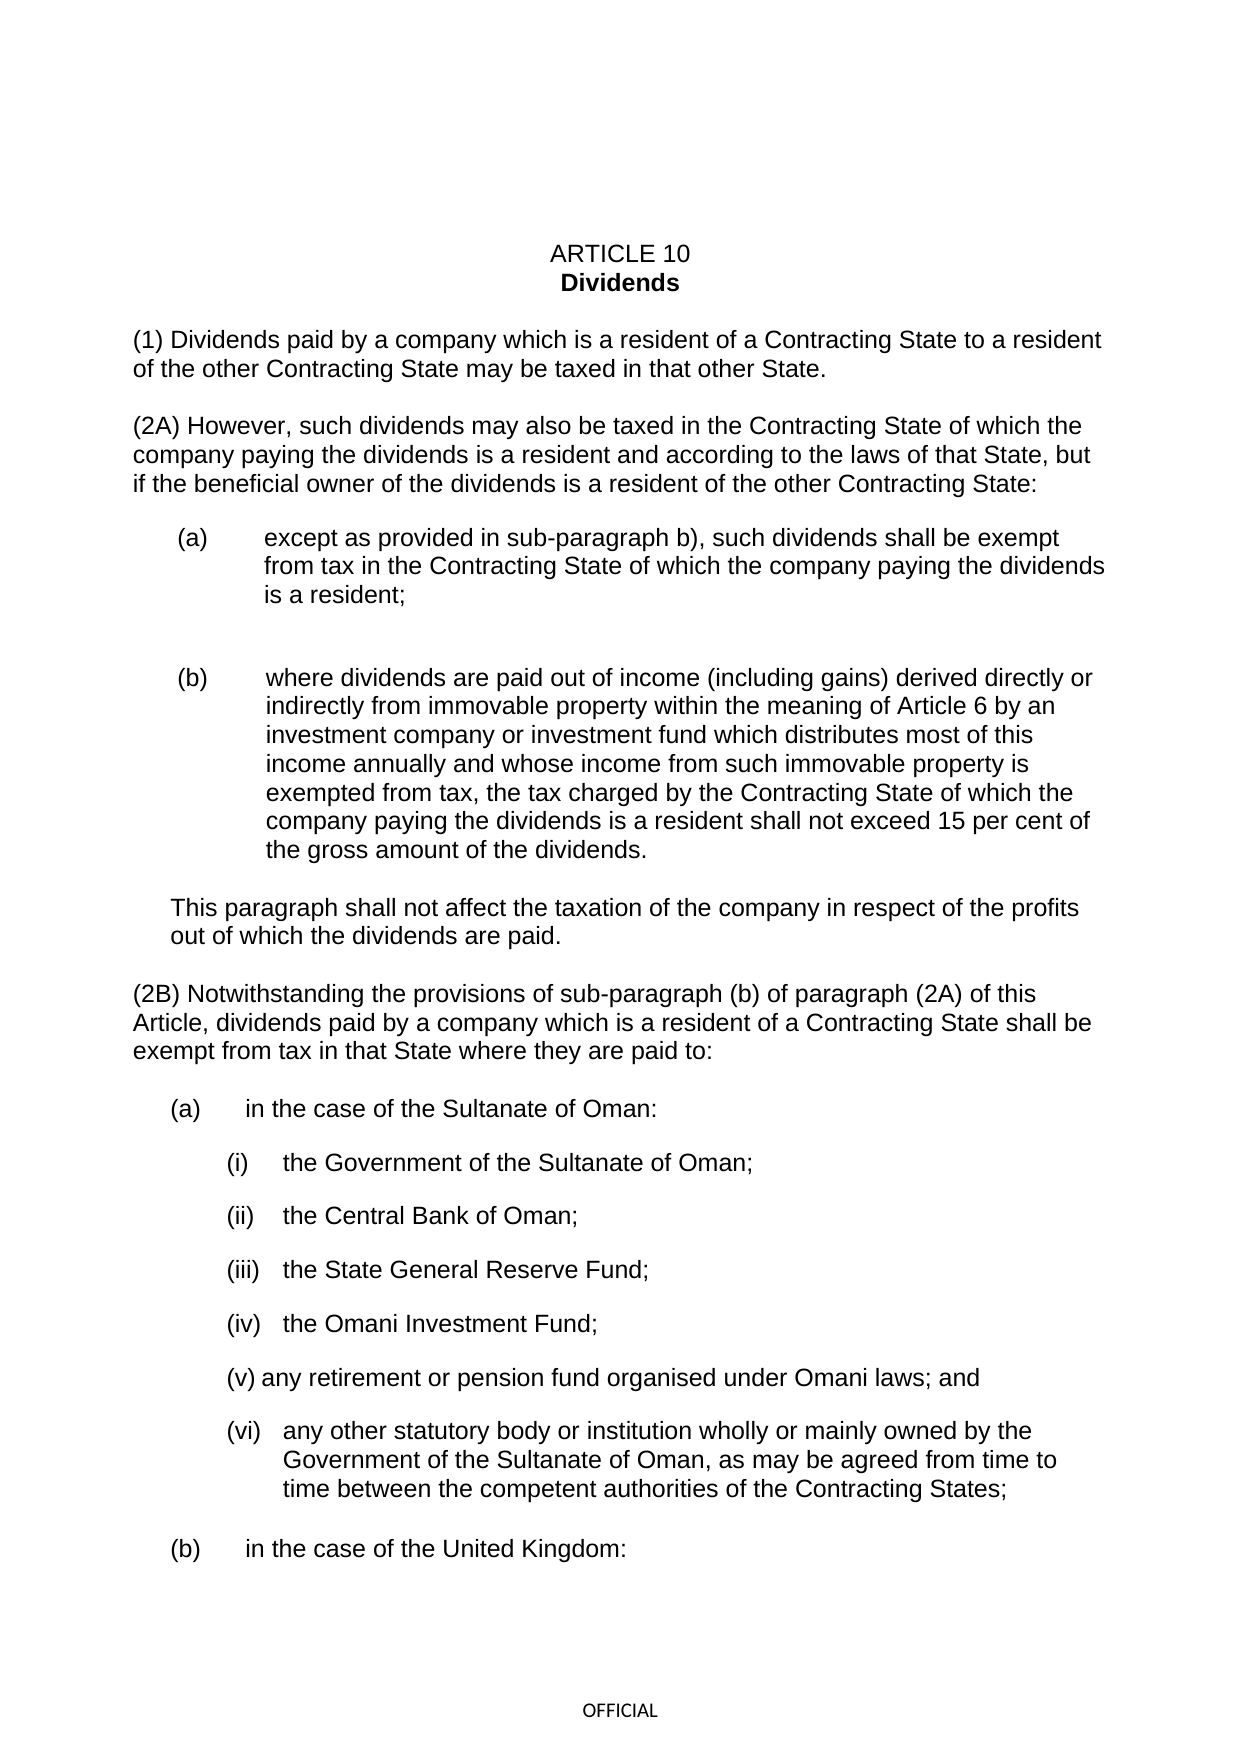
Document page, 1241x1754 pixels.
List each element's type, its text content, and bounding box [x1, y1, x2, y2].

text (a) in the case of the Sultanate of Oman: [170, 1094, 1108, 1122]
text (v) any retirement or pension fund organised under Omani laws; and [186, 1362, 1108, 1391]
list where dividends are paid out of income (including gains) derived directly or indirectly from immovable property within the meaning of Article 6 by an investment company or investment fund which distributes most of this income annually and whose income from such immovable property is exempted from tax, the tax charged by the Contracting State of which the company paying the dividends is a resident shall not exceed 15 per cent of the gross amount of the dividends. [177, 662, 1108, 864]
text (b) in the case of the United Kingdom: [170, 1534, 1108, 1562]
text ARTICLE 10 [133, 239, 1108, 267]
text (a) except as provided in sub-paragraph b), such dividends shall be exempt from tax in the Contracting State of which the company paying the dividends is a resident; [177, 522, 1108, 609]
text (2B) Notwithstanding the provisions of sub-paragraph (b) of paragraph (2A) of this Article, dividends paid by a company which is a resident of a Contracting State shall be exempt from tax in that State where they are paid to: [133, 979, 1108, 1065]
text (1) Dividends paid by a company which is a resident of a Contracting State to a resident of the other Contracting State may be taxed in that other State. (2A) However, such dividends may also be taxed in the Contracting State of which the company paying the dividends is a resident and according to the laws of that State, but if the beneficial owner of the dividends is a resident of the other Contracting State: [133, 296, 1108, 497]
subtitle Dividends [133, 267, 1108, 296]
text (iii) the State General Reserve Fund; [226, 1255, 1108, 1284]
text (vi) any other statutory body or institution wholly or mainly owned by the Government of the Sultanate of Oman, as may be agreed from time to time between the competent authorities of the Contracting States; [226, 1416, 1108, 1502]
text This paragraph shall not affect the taxation of the company in respect of the profits out of which the dividends are paid. [170, 892, 1108, 950]
text (i) the Government of the Sultanate of Oman; [226, 1147, 1108, 1176]
text (ii) the Central Bank of Oman; [226, 1201, 1108, 1230]
text (iv) the Omani Investment Fund; [226, 1309, 1108, 1337]
